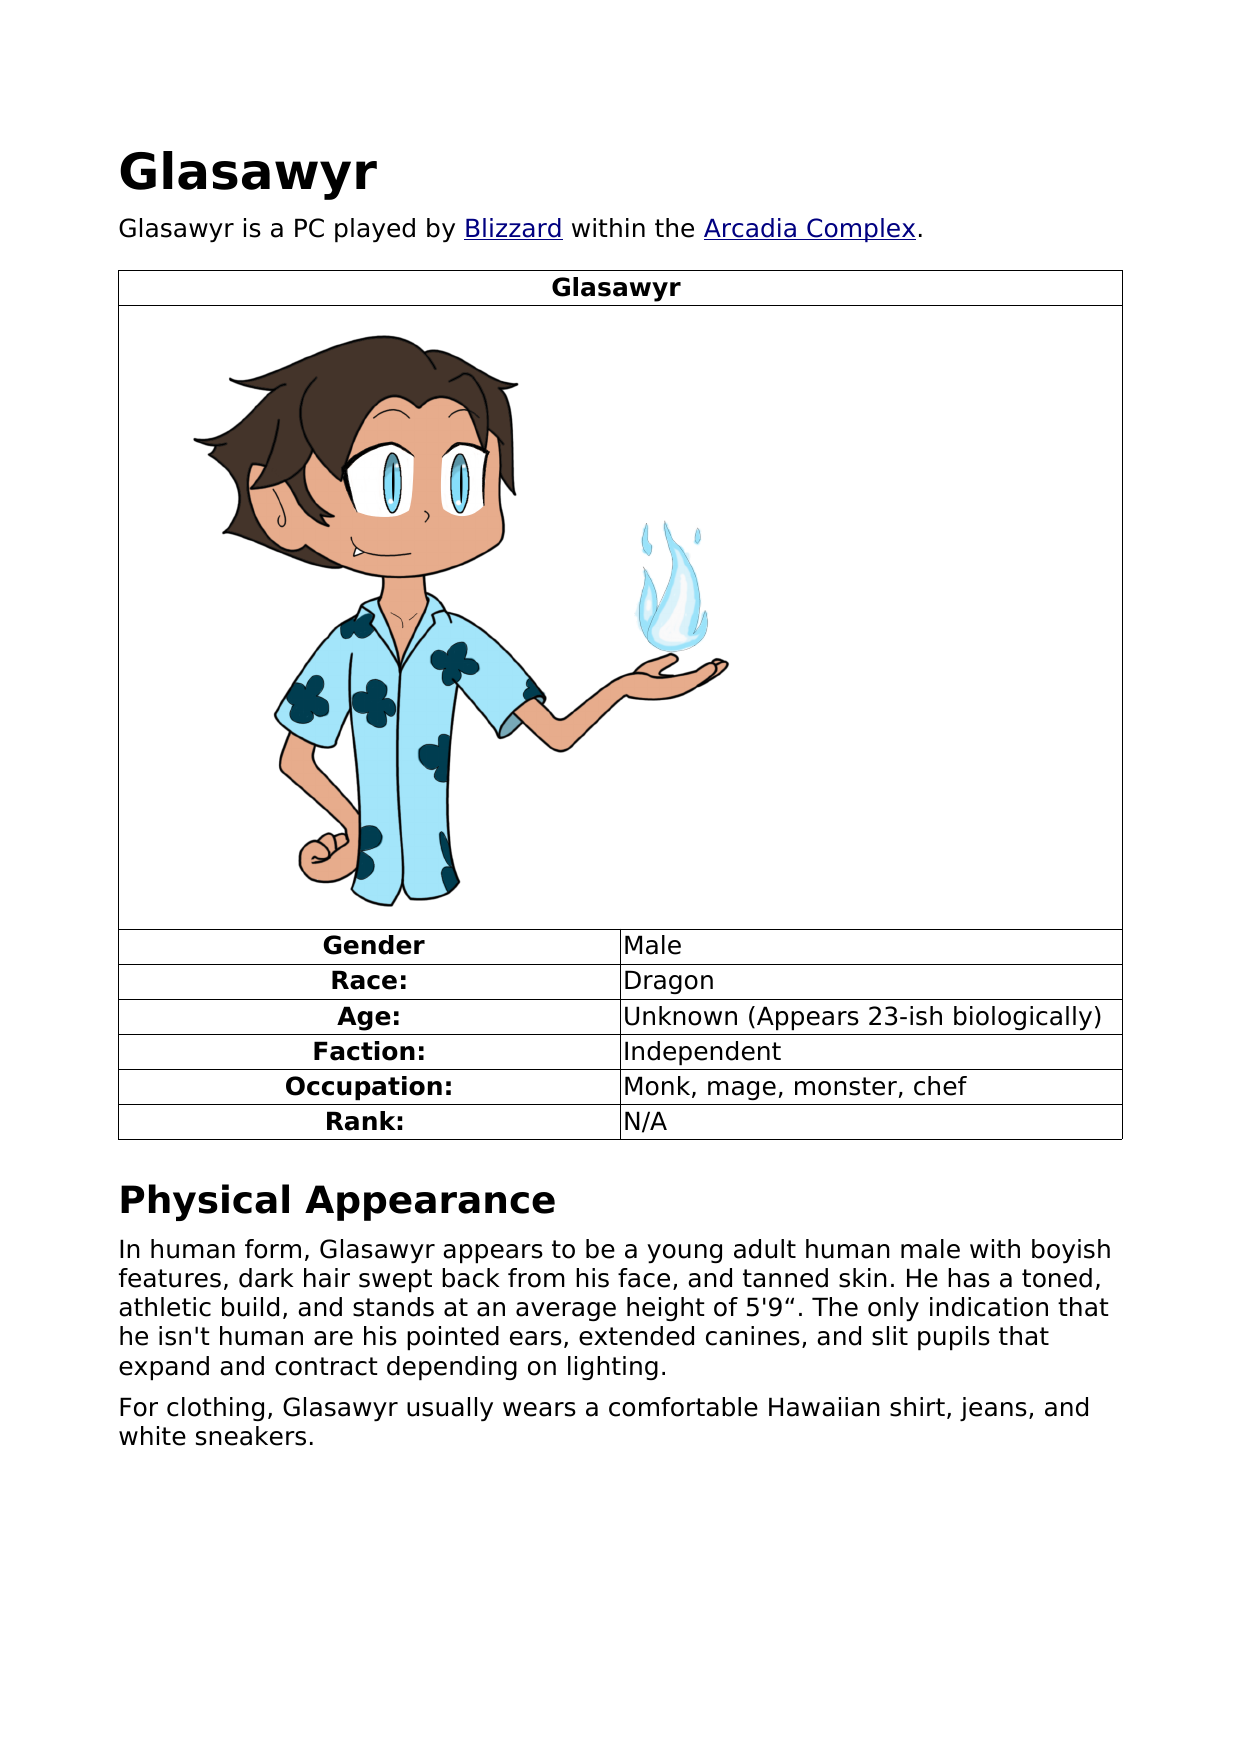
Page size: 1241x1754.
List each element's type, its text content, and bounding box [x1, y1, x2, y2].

table_cell Gender [119, 930, 620, 963]
text In human form, Glasawyr appears to be a young adult human male with boyish features, dark hair swept back from his face, and tanned skin. He has a toned, athletic build, and stands at an average height of 5'9“. The only indication that he isn't human are his pointed ears, extended canines, and slit pupils that expand and contract depending on lighting. [118, 1235, 1122, 1381]
table_cell N/A [621, 1105, 1122, 1139]
table_cell [119, 306, 1122, 928]
table_cell Age: [119, 1000, 620, 1034]
subtitle Glasawyr [118, 143, 1122, 201]
table_cell Dragon [621, 965, 1122, 999]
subtitle Physical Appearance [118, 1179, 1122, 1223]
picture [144, 308, 770, 920]
table_cell Unknown (Appears 23-ish biologically) [621, 1000, 1122, 1034]
table_cell Race: [119, 965, 620, 999]
table_cell Faction: [119, 1035, 620, 1069]
table_cell Male [621, 930, 1122, 963]
text Glasawyr is a PC played by Blizzard within the Arcadia Complex. [118, 214, 1122, 243]
table_cell Monk, mage, monster, chef [621, 1070, 1122, 1104]
table_header Glasawyr [119, 271, 1122, 305]
table_cell Rank: [119, 1105, 620, 1139]
table_cell Independent [621, 1035, 1122, 1069]
table_cell Occupation: [119, 1070, 620, 1104]
text For clothing, Glasawyr usually wears a comfortable Hawaiian shirt, jeans, and white sneakers. [118, 1393, 1122, 1452]
